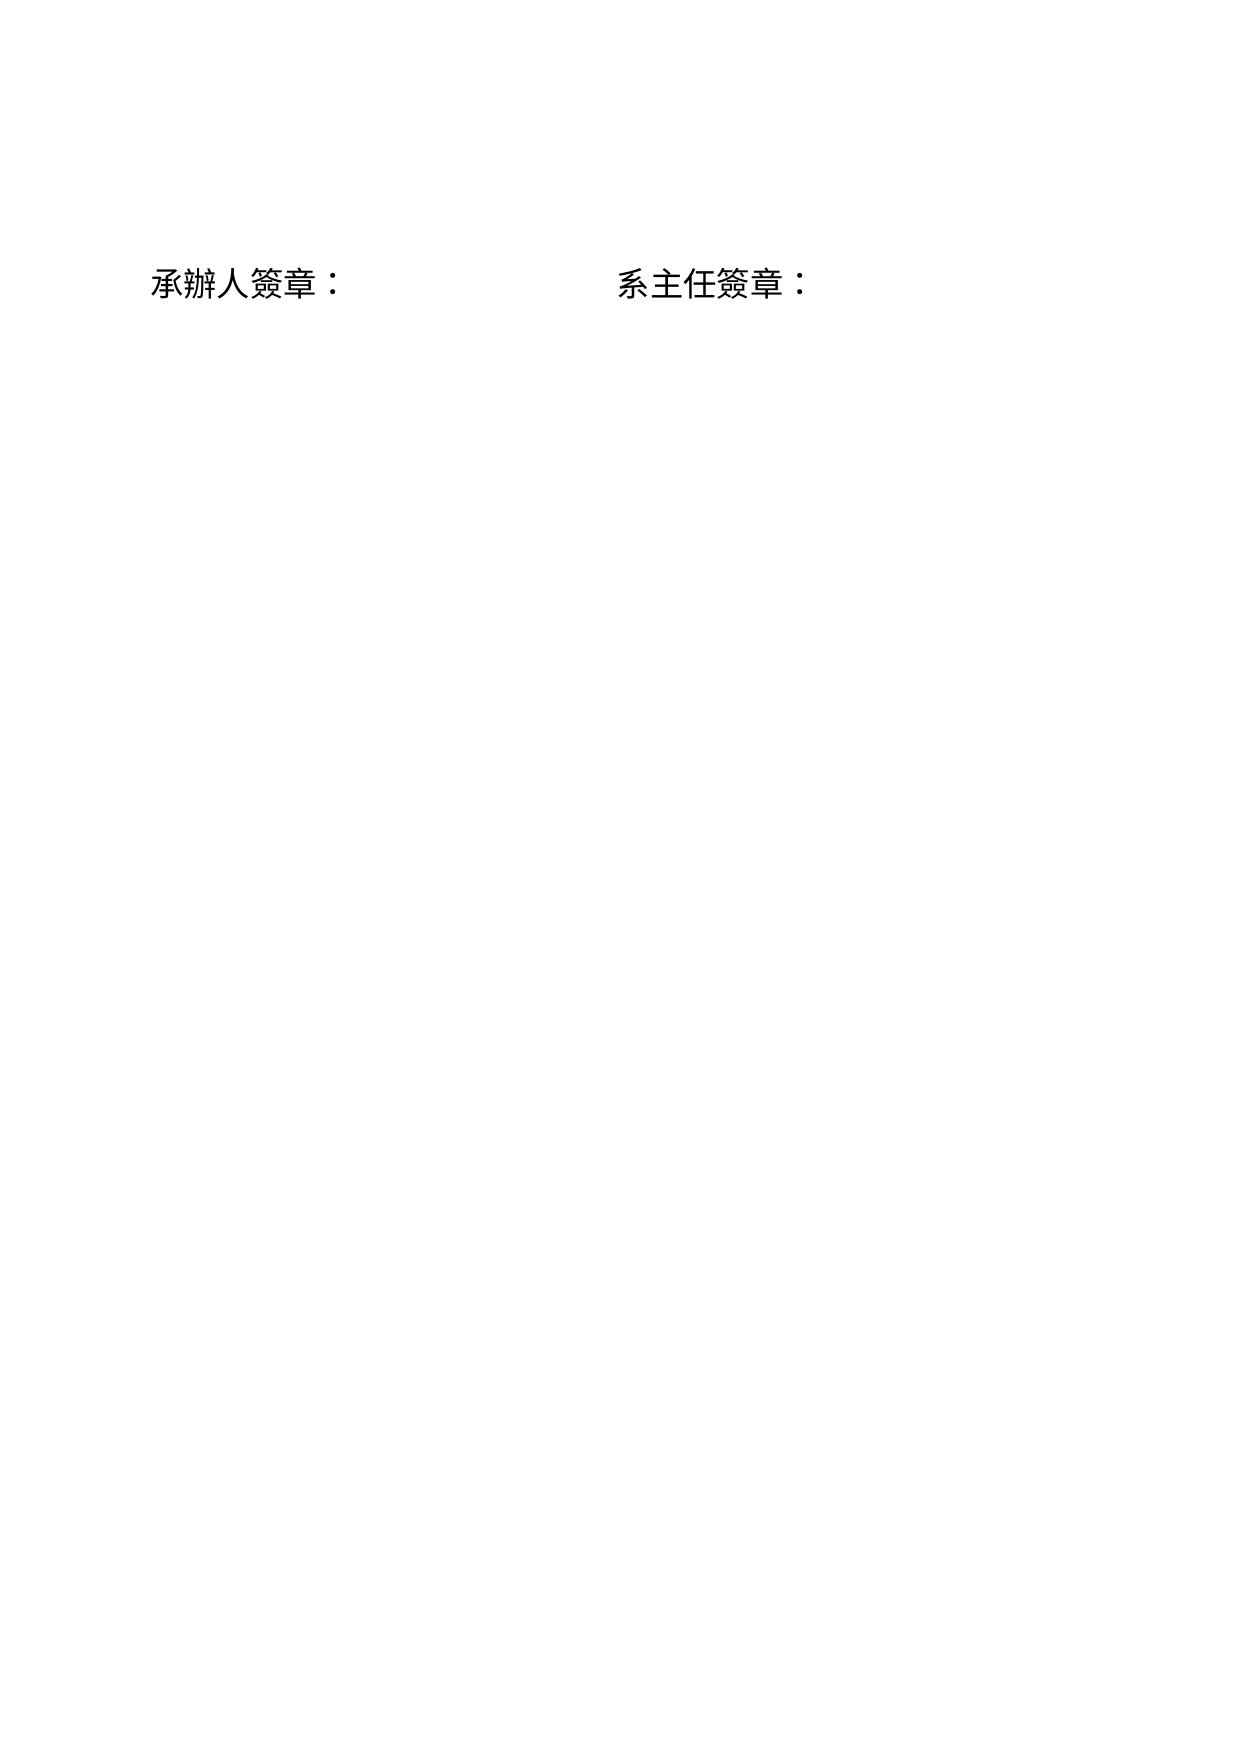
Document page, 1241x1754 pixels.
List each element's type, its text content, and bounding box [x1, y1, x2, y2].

text 承辦人簽章： 系主任簽章： [150, 240, 1090, 302]
